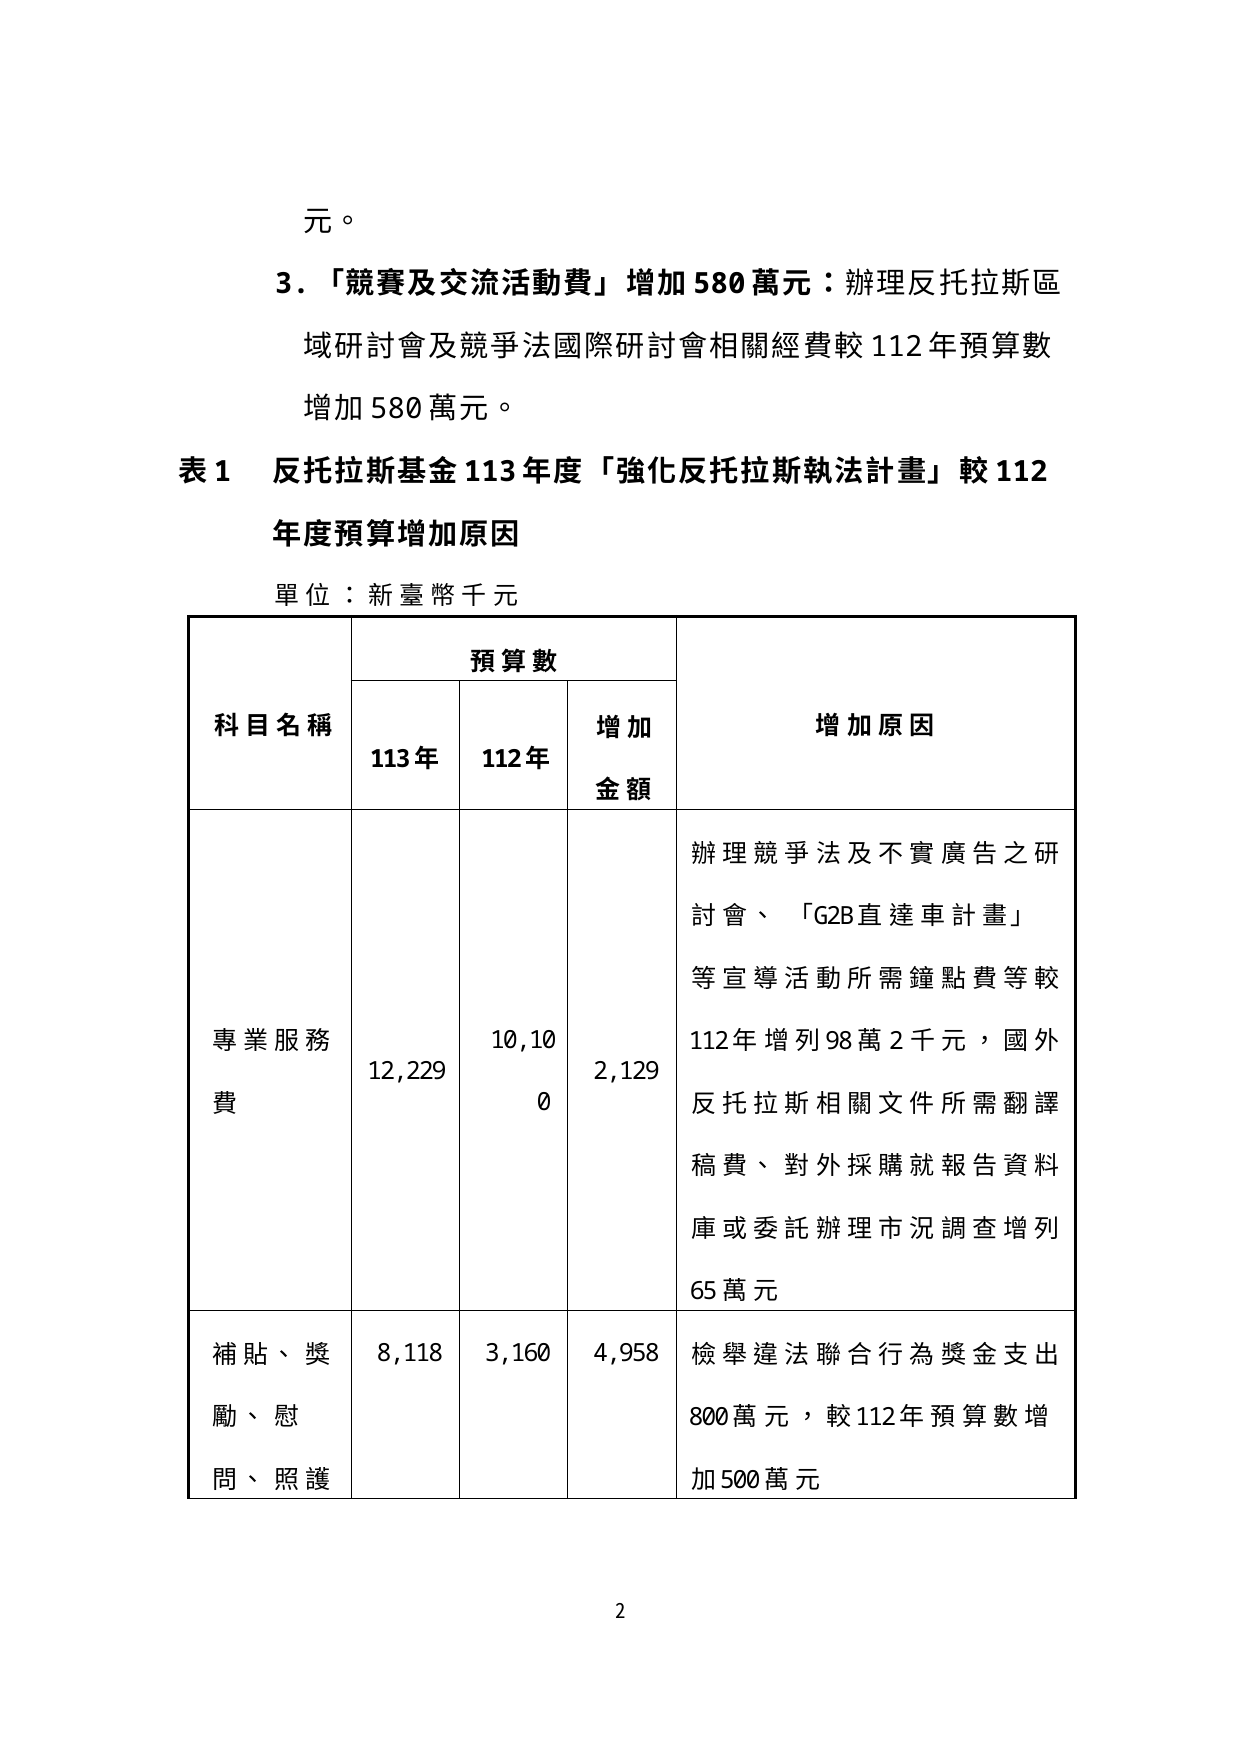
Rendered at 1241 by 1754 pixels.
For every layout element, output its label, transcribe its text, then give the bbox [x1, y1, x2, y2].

table_cell 8,118 [352, 1311, 459, 1498]
text 2.「補貼、獎勵、慰問、照護與救濟」增加495萬8千元：檢舉違法聯合行為獎金支出較112年預算數增加500萬元。 [266, 177, 1063, 240]
table_header 預算數 [352, 618, 676, 680]
table_header 科目名稱 [190, 618, 351, 808]
table_cell 113年 [352, 681, 459, 808]
table_cell 112年 [460, 681, 567, 808]
table_cell 補貼、獎勵、慰問、照護 [190, 1311, 351, 1498]
table_cell 4,958 [568, 1311, 676, 1498]
table_cell 12,229 [352, 810, 459, 1309]
table_header 增加原因 [677, 618, 1074, 808]
table_cell 檢舉違法聯合行為獎金支出800萬元，較112年預算數增加500萬元 [677, 1311, 1074, 1498]
text 表1 反托拉斯基金113年度「強化反托拉斯執法計畫」較112年度預算增加原因 單位：新臺幣千元 [177, 427, 1063, 615]
table_cell 10,100 [460, 810, 567, 1309]
table_cell 2,129 [568, 810, 676, 1309]
text 3.「競賽及交流活動費」增加580萬元：辦理反托拉斯區域研討會及競爭法國際研討會相關經費較112年預算數增加580萬元。 [266, 240, 1063, 427]
table_cell 辦理競爭法及不實廣告之研討會、「G2B直達車計畫」等宣導活動所需鐘點費等較112年增列98萬2千元，國外反托拉斯相關文件所需翻譯稿費、對外採購就報告資料庫或委託辦理市況調查增列65萬元 [677, 810, 1074, 1309]
table_cell 增加金額 [568, 681, 676, 808]
table_cell 專業服務費 [190, 810, 351, 1309]
table_cell 3,160 [460, 1311, 567, 1498]
